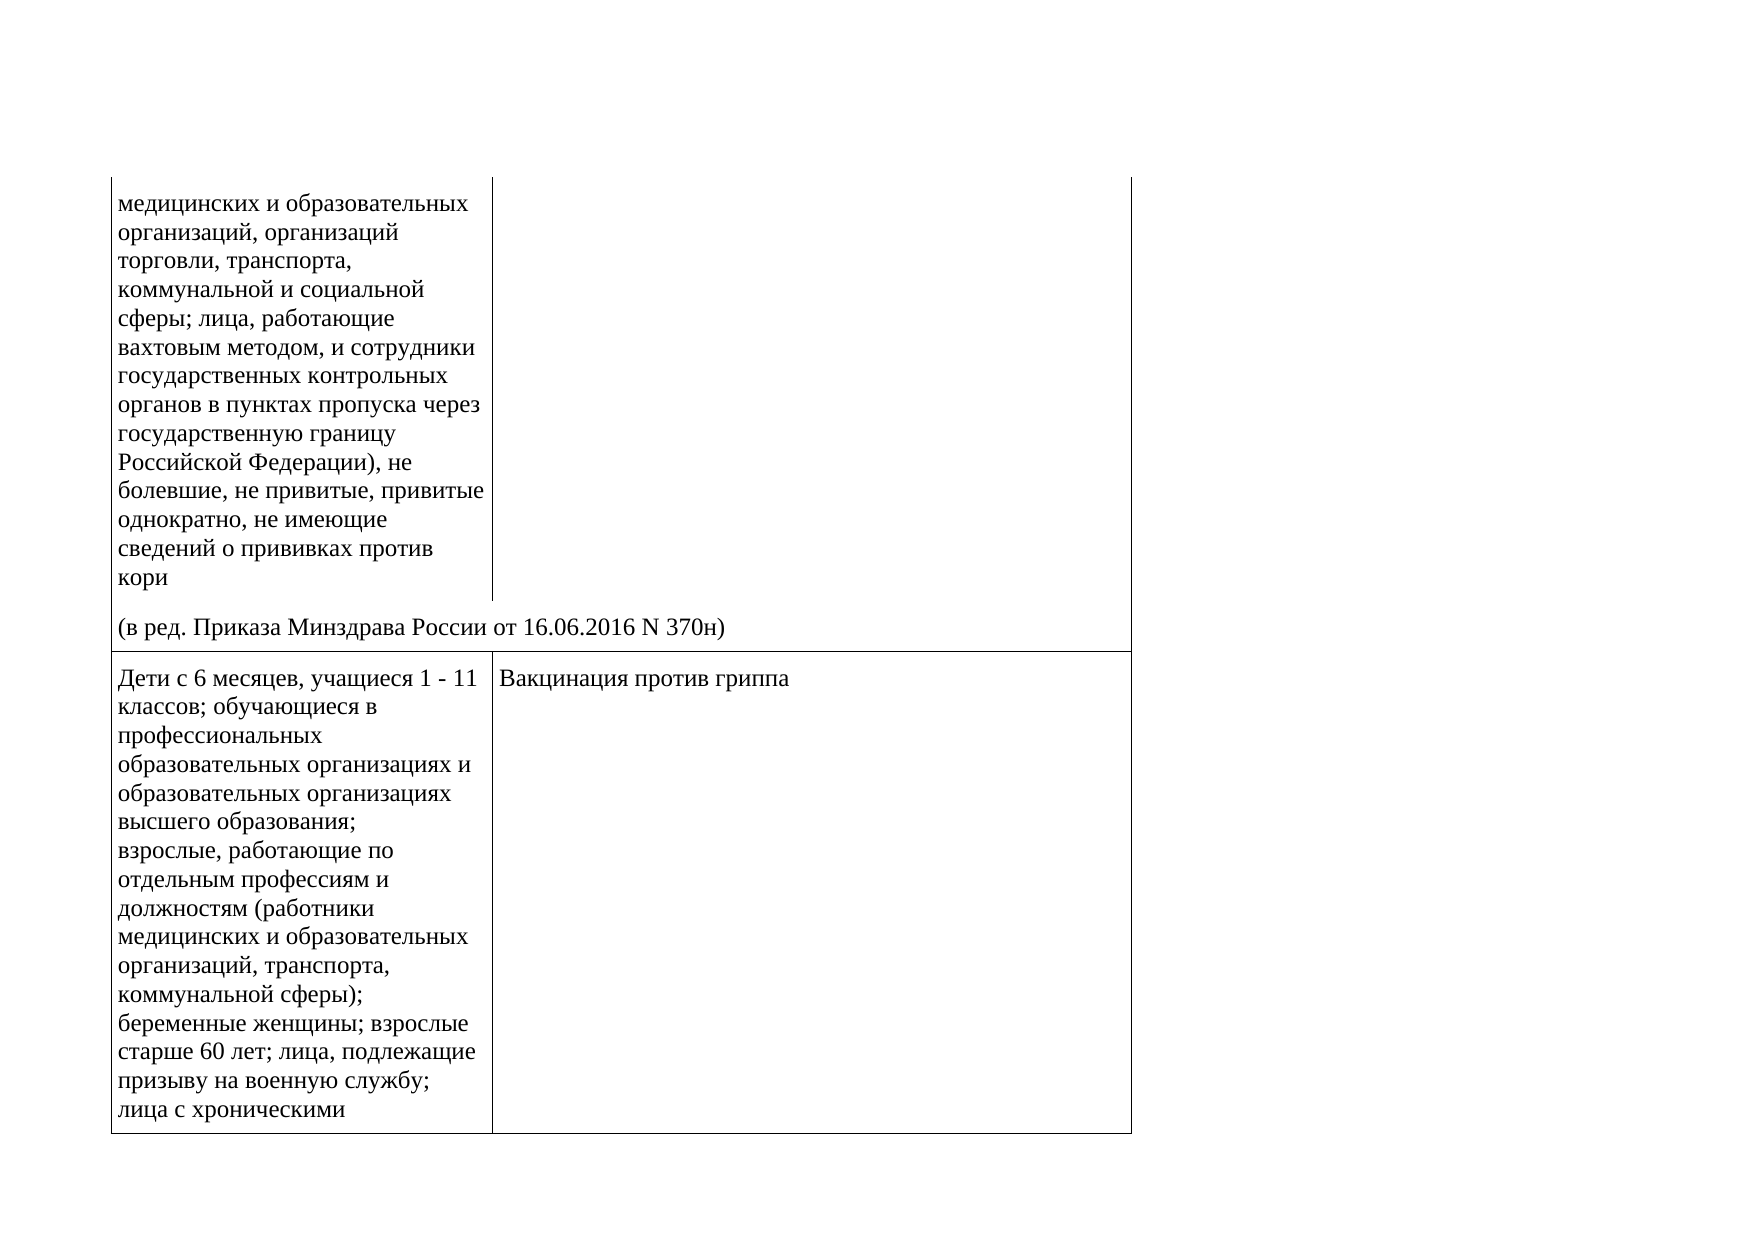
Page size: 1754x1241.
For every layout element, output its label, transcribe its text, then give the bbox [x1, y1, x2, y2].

table_cell [493, 177, 1131, 601]
table_cell Дети с 6 месяцев, учащиеся 1 - 11 классов; обучающиеся в профессиональных образовательных организациях и образовательных организациях высшего образования; взрослые, работающие по отдельным профессиям и должностям (работники медицинских и образовательных организаций, транспорта, коммунальной сферы); беременные женщины; взрослые старше 60 лет; лица, подлежащие призыву на военную службу; лица с хроническими [112, 652, 492, 1133]
table_cell Вакцинация против гриппа [493, 652, 1131, 1133]
table_cell (в ред. Приказа Минздрава России от 16.06.2016 N 370н) [112, 601, 1131, 651]
table_cell медицинских и образовательных организаций, организаций торговли, транспорта, коммунальной и социальной сферы; лица, работающие вахтовым методом, и сотрудники государственных контрольных органов в пунктах пропуска через государственную границу Российской Федерации), не болевшие, не привитые, привитые однократно, не имеющие сведений о прививках против кори [112, 177, 492, 601]
